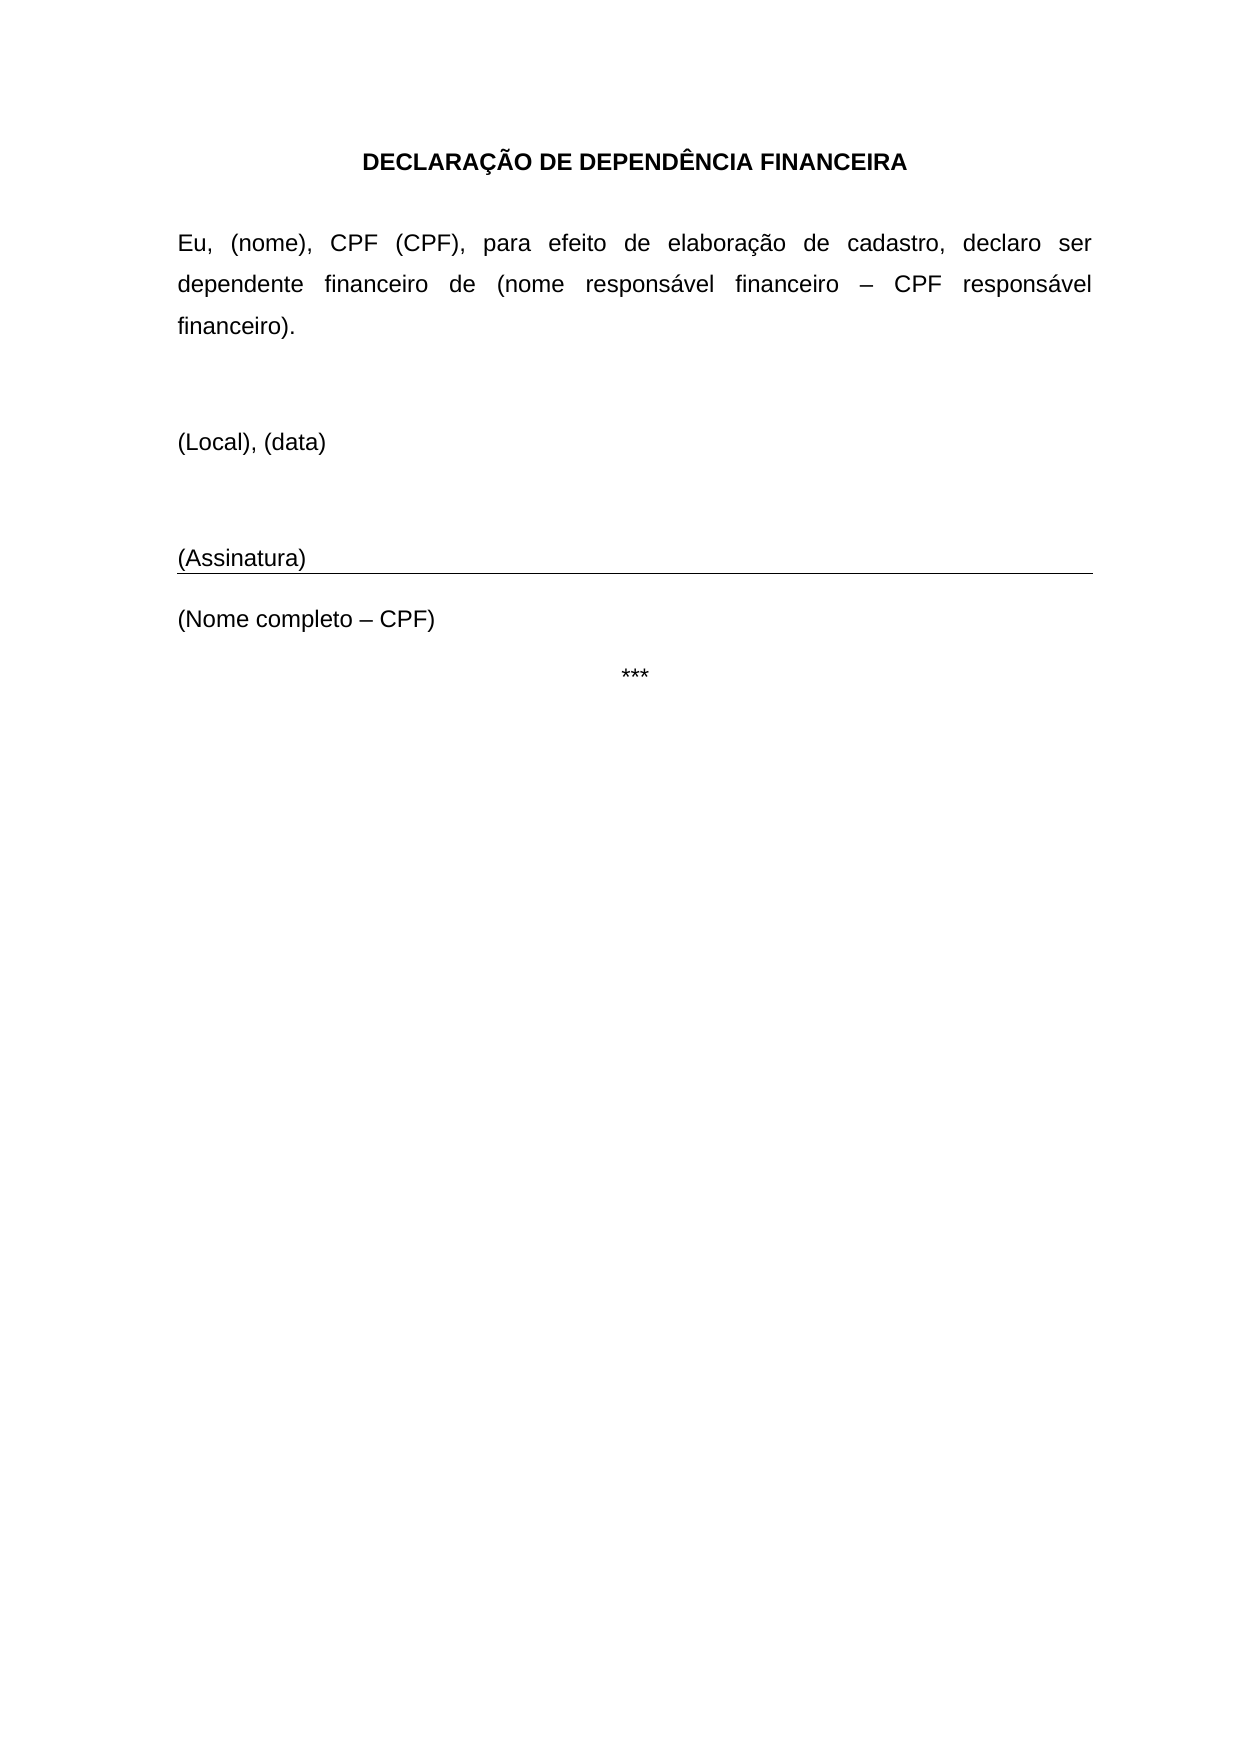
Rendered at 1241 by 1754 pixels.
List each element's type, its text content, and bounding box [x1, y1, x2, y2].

text (Nome completo – CPF) [177, 605, 1093, 633]
text *** [177, 663, 1093, 691]
text Eu, (nome), CPF (CPF), para efeito de elaboração de cadastro, declaro ser dependente financeiro de (nome responsável financeiro – CPF responsável financeiro). [177, 229, 1093, 339]
text (Assinatura) [177, 544, 1093, 573]
text DECLARAÇÃO DE DEPENDÊNCIA FINANCEIRA [177, 148, 1093, 175]
text (Local), (data) [177, 428, 1093, 455]
